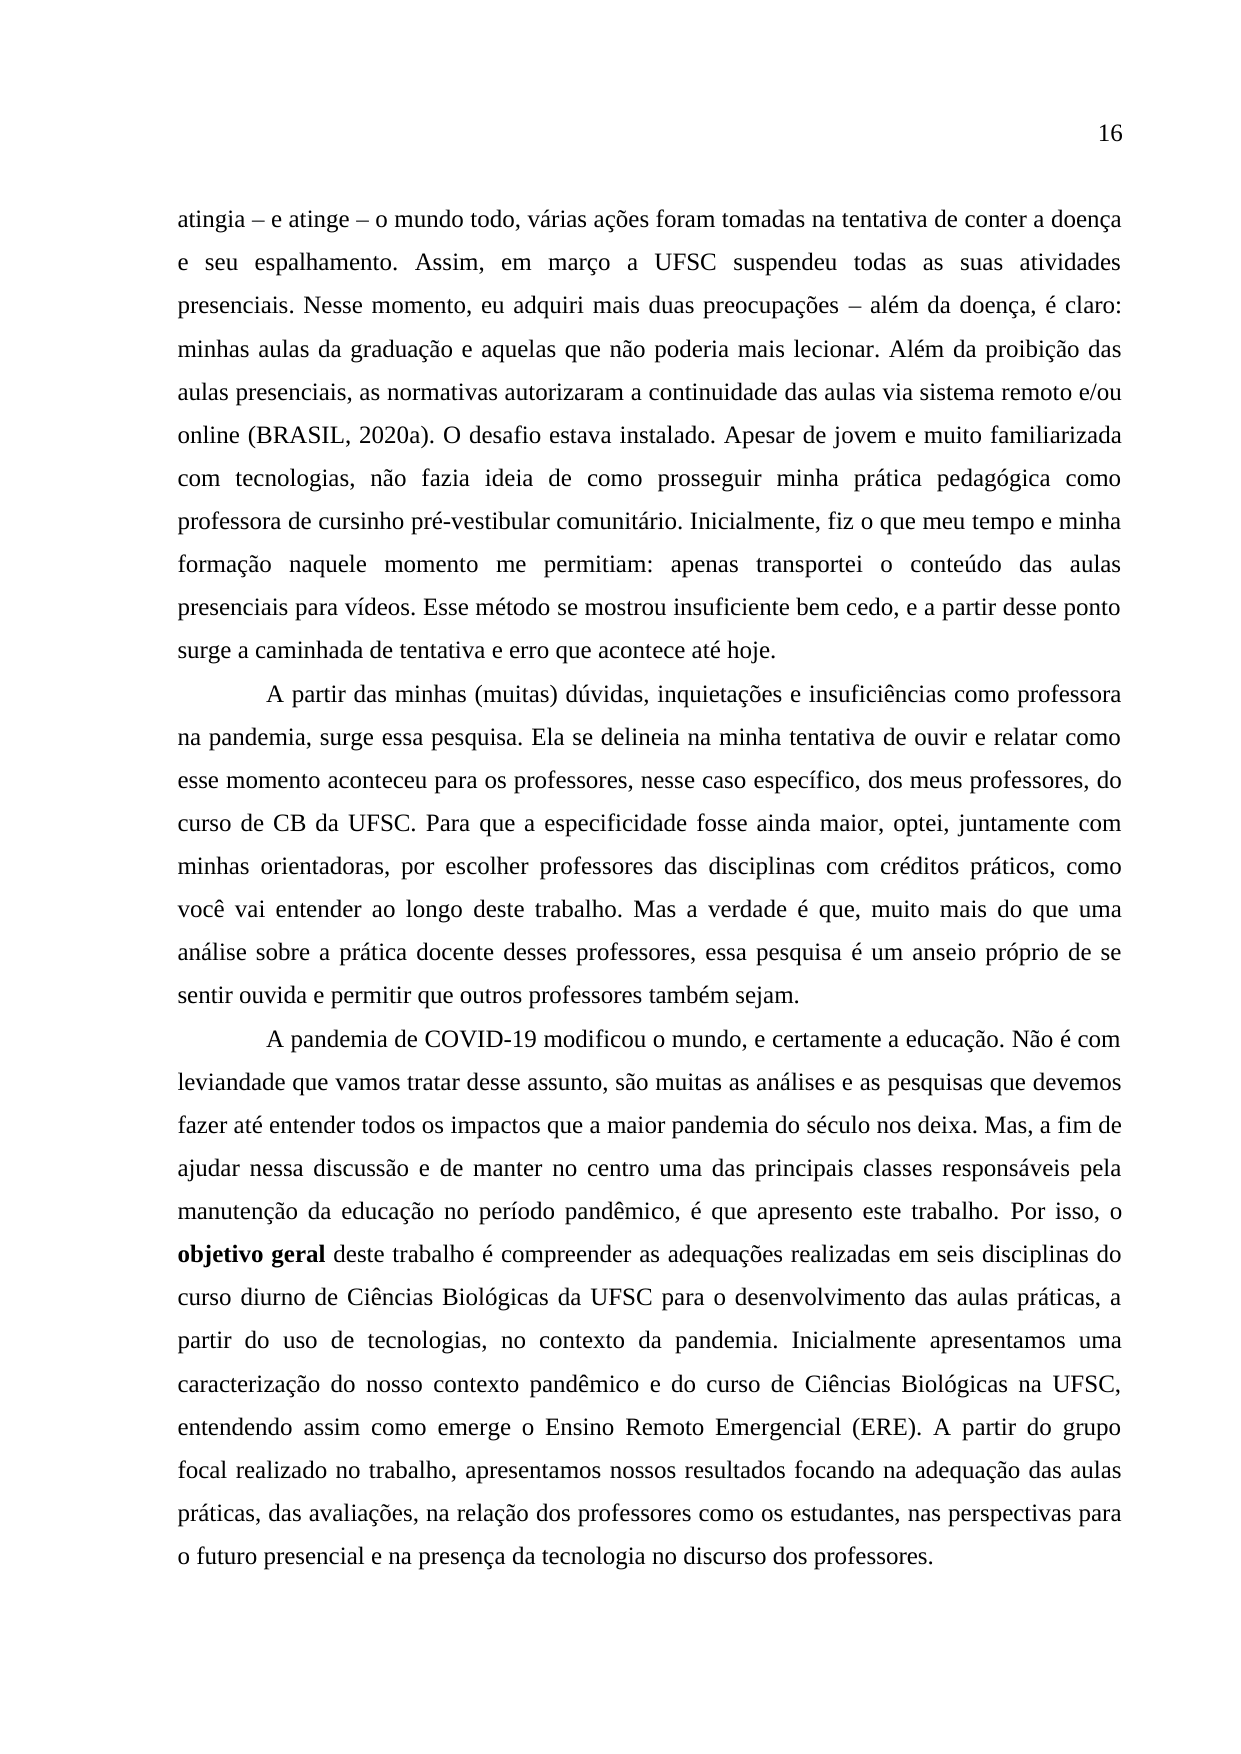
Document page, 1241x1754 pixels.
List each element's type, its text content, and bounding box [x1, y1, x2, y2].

text A partir das minhas (muitas) dúvidas, inquietações e insuficiências como professora na pandemia, surge essa pesquisa. Ela se delineia na minha tentativa de ouvir e relatar como esse momento aconteceu para os professores, nesse caso específico, dos meus professores, do curso de CB da UFSC. Para que a especificidade fosse ainda maior, optei, juntamente com minhas orientadoras, por escolher professores das disciplinas com créditos práticos, como você vai entender ao longo deste trabalho. Mas a verdade é que, muito mais do que uma análise sobre a prática docente desses professores, essa pesquisa é um anseio próprio de se sentir ouvida e permitir que outros professores também sejam. [177, 679, 1122, 1009]
text atingia – e atinge – o mundo todo, várias ações foram tomadas na tentativa de conter a doença e seu espalhamento. Assim, em março a UFSC suspendeu todas as suas atividades presenciais. Nesse momento, eu adquiri mais duas preocupações – além da doença, é claro: minhas aulas da graduação e aquelas que não poderia mais lecionar. Além da proibição das aulas presenciais, as normativas autorizaram a continuidade das aulas via sistema remoto e/ou online (BRASIL, 2020a). O desafio estava instalado. Apesar de jovem e muito familiarizada com tecnologias, não fazia ideia de como prosseguir minha prática pedagógica como professora de cursinho pré-vestibular comunitário. Inicialmente, fiz o que meu tempo e minha formação naquele momento me permitiam: apenas transportei o conteúdo das aulas presenciais para vídeos. Esse método se mostrou insuficiente bem cedo, e a partir desse ponto surge a caminhada de tentativa e erro que acontece até hoje. [177, 204, 1122, 664]
text A pandemia de COVID-19 modificou o mundo, e certamente a educação. Não é com leviandade que vamos tratar desse assunto, são muitas as análises e as pesquisas que devemos fazer até entender todos os impactos que a maior pandemia do século nos deixa. Mas, a fim de ajudar nessa discussão e de manter no centro uma das principais classes responsáveis pela manutenção da educação no período pandêmico, é que apresento este trabalho. Por isso, o objetivo geral deste trabalho é compreender as adequações realizadas em seis disciplinas do curso diurno de Ciências Biológicas da UFSC para o desenvolvimento das aulas práticas, a partir do uso de tecnologias, no contexto da pandemia. Inicialmente apresentamos uma caracterização do nosso contexto pandêmico e do curso de Ciências Biológicas na UFSC, entendendo assim como emerge o Ensino Remoto Emergencial (ERE). A partir do grupo focal realizado no trabalho, apresentamos nossos resultados focando na adequação das aulas práticas, das avaliações, na relação dos professores como os estudantes, nas perspectivas para o futuro presencial e na presença da tecnologia no discurso dos professores. [177, 1024, 1122, 1570]
